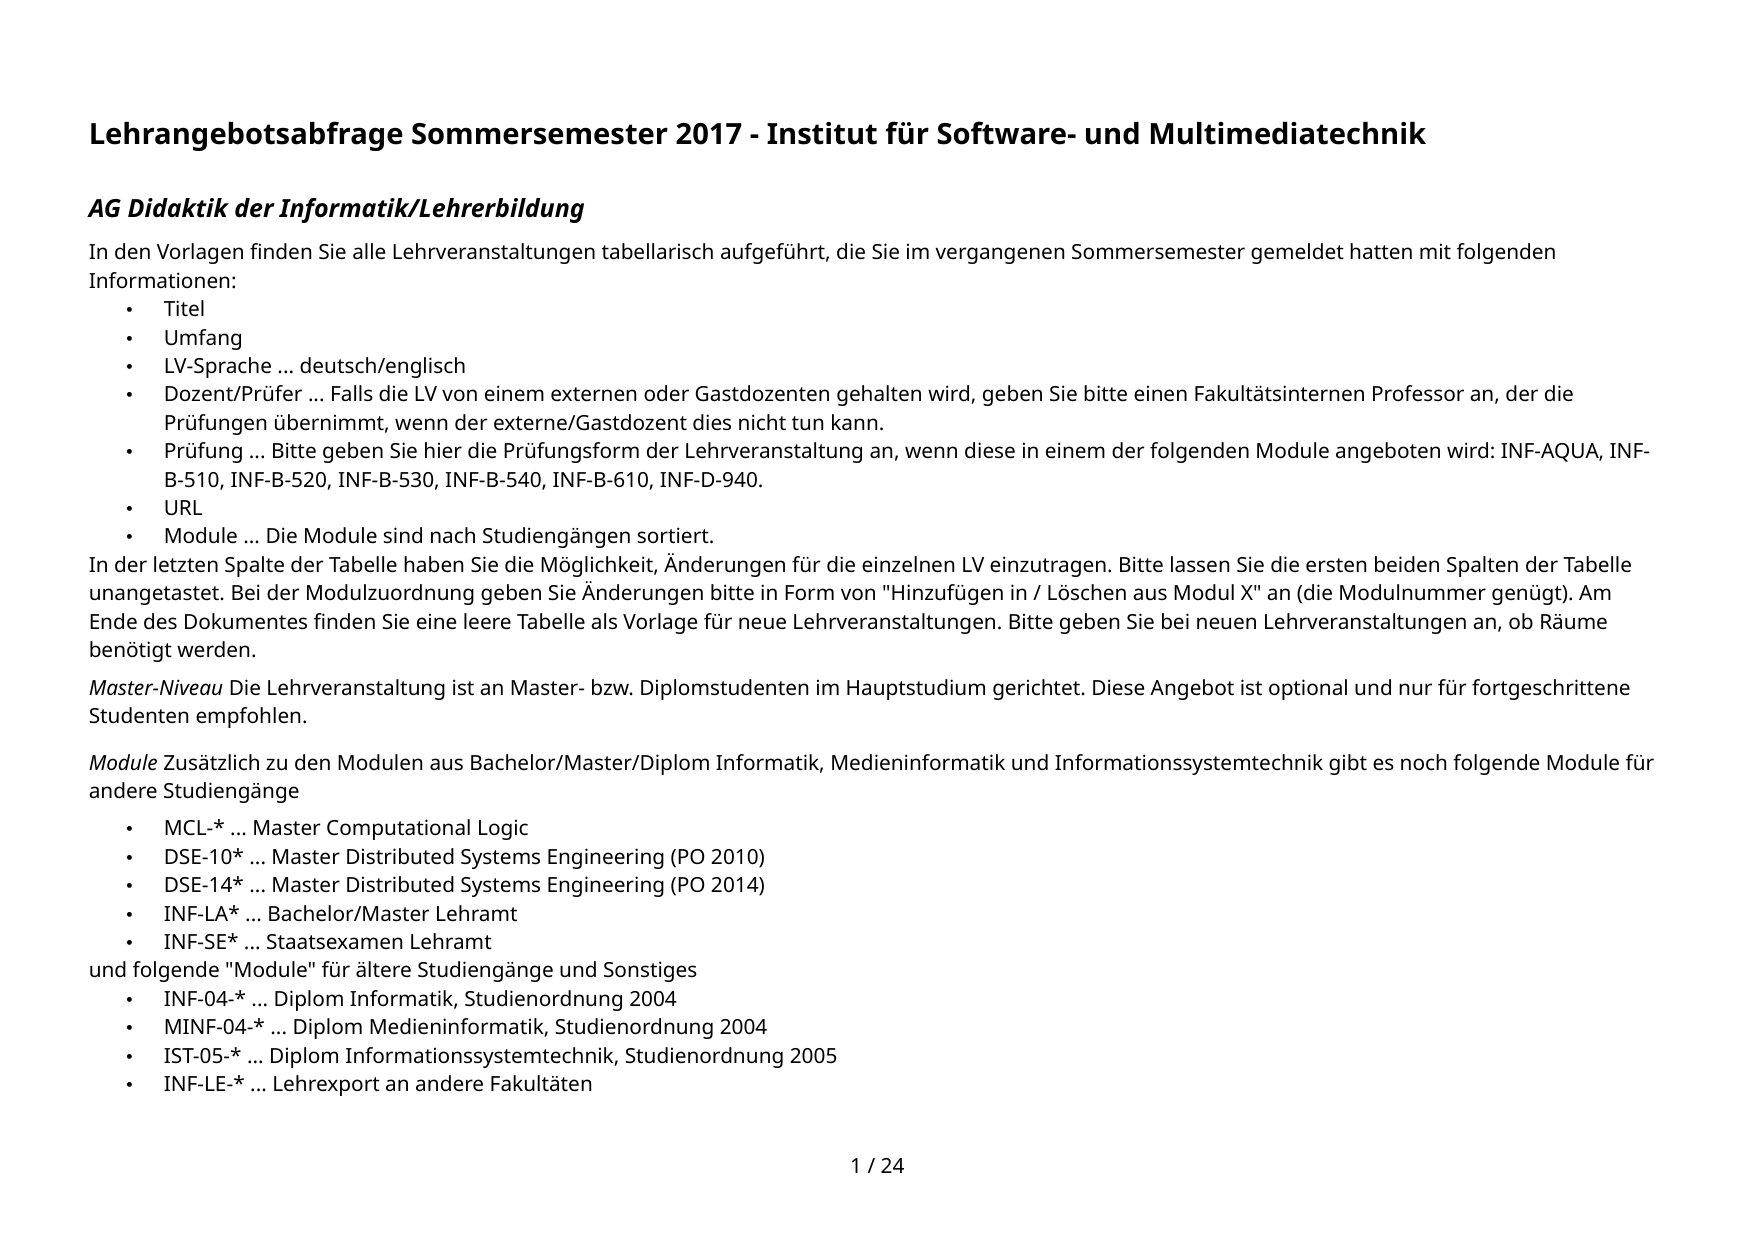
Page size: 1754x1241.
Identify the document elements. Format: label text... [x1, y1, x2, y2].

list Umfang [126, 323, 1665, 351]
list DSE-10* ... Master Distributed Systems Engineering (PO 2010) [126, 842, 1665, 870]
list INF-LE-* ... Lehrexport an andere Fakultäten [126, 1069, 1665, 1098]
subtitle Lehrangebotsabfrage Sommersemester 2017 - Institut für Software- und Multimediatechnik [88, 113, 1665, 153]
list Prüfung ... Bitte geben Sie hier die Prüfungsform der Lehrveranstaltung an, wenn diese in einem der folgenden Module angeboten wird: INF-AQUA, INF-B-510, INF-B-520, INF-B-530, INF-B-540, INF-B-610, INF-D-940. [126, 436, 1665, 493]
list MCL-* ... Master Computational Logic [126, 813, 1665, 842]
list INF-LA* ... Bachelor/Master Lehramt [126, 899, 1665, 927]
list LV-Sprache ... deutsch/englisch [126, 351, 1665, 379]
list DSE-14* ... Master Distributed Systems Engineering (PO 2014) [126, 870, 1665, 899]
list Module ... Die Module sind nach Studiengängen sortiert. [126, 522, 1665, 550]
text und folgende "Module" für ältere Studiengänge und Sonstiges [88, 956, 1665, 984]
list IST-05-* ... Diplom Informationssystemtechnik, Studienordnung 2005 [126, 1041, 1665, 1069]
list Titel [126, 294, 1665, 323]
list URL [126, 493, 1665, 522]
text Master-Niveau Die Lehrveranstaltung ist an Master- bzw. Diplomstudenten im Hauptstudium gerichtet. Diese Angebot ist optional und nur für fortgeschrittene Studenten empfohlen. [88, 673, 1665, 730]
list INF-SE* ... Staatsexamen Lehramt [126, 927, 1665, 956]
list INF-04-* ... Diplom Informatik, Studienordnung 2004 [126, 984, 1665, 1012]
text In den Vorlagen finden Sie alle Lehrveranstaltungen tabellarisch aufgeführt, die Sie im vergangenen Sommersemester gemeldet hatten mit folgenden Informationen: [88, 237, 1665, 294]
text Module Zusätzlich zu den Modulen aus Bachelor/Master/Diplom Informatik, Medieninformatik und Informationssystemtechnik gibt es noch folgende Module für andere Studiengänge [88, 748, 1665, 804]
list Dozent/Prüfer ... Falls die LV von einem externen oder Gastdozenten gehalten wird, geben Sie bitte einen Fakultätsinternen Professor an, der die Prüfungen übernimmt, wenn der externe/Gastdozent dies nicht tun kann. [126, 379, 1665, 436]
text In der letzten Spalte der Tabelle haben Sie die Möglichkeit, Änderungen für die einzelnen LV einzutragen. Bitte lassen Sie die ersten beiden Spalten der Tabelle unangetastet. Bei der Modulzuordnung geben Sie Änderungen bitte in Form von "Hinzufügen in / Löschen aus Modul X" an (die Modulnummer genügt). Am Ende des Dokumentes finden Sie eine leere Tabelle als Vorlage für neue Lehrveranstaltungen. Bitte geben Sie bei neuen Lehrveranstaltungen an, ob Räume benötigt werden. [88, 550, 1665, 664]
list MINF-04-* ... Diplom Medieninformatik, Studienordnung 2004 [126, 1012, 1665, 1041]
subtitle AG Didaktik der Informatik/Lehrerbildung [88, 191, 1665, 225]
